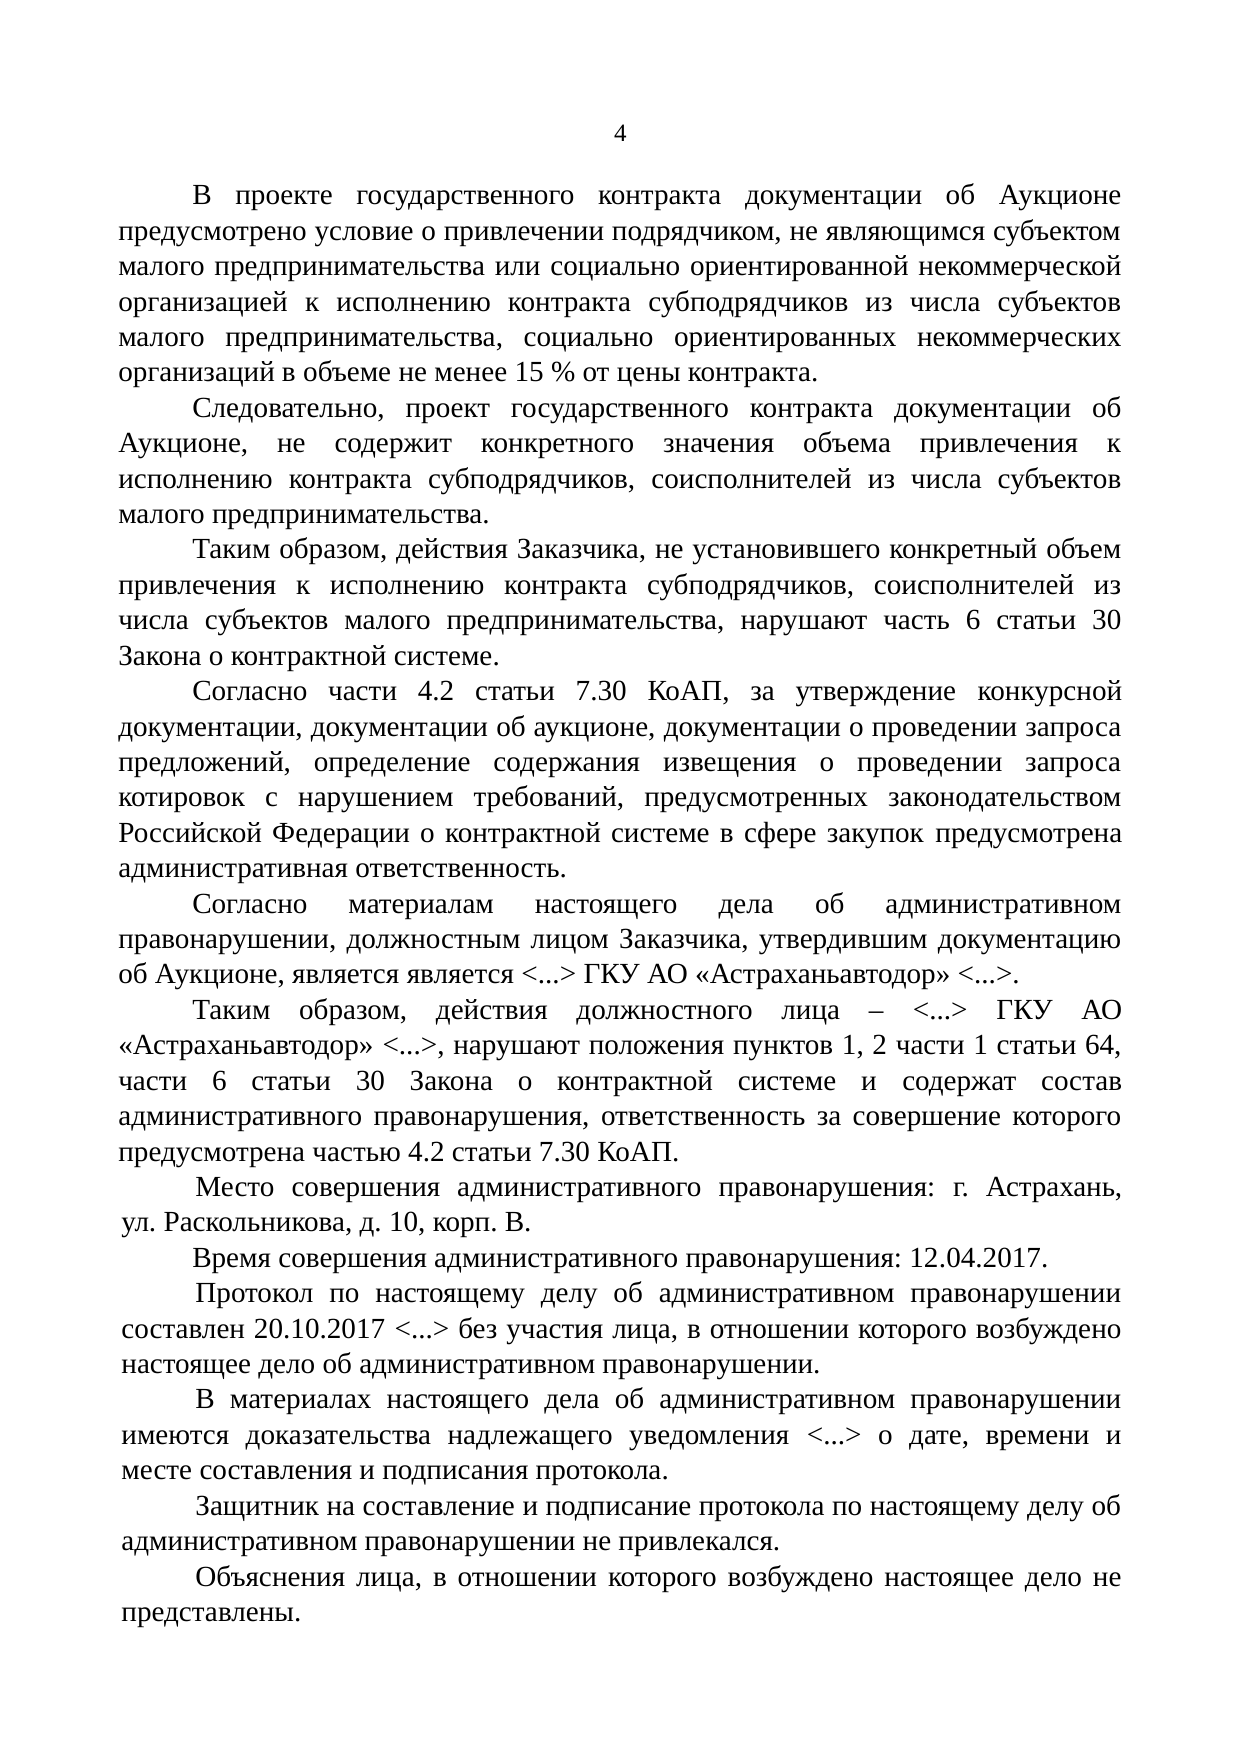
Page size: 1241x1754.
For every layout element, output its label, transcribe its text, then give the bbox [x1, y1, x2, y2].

text Объяснения лица, в отношении которого возбуждено настоящее дело не представлены. [121, 1558, 1122, 1628]
text В проекте государственного контракта документации об Аукционе предусмотрено условие о привлечении подрядчиком, не являющимся субъектом малого предпринимательства или социально ориентированной некоммерческой организацией к исполнению контракта субподрядчиков из числа субъектов малого предпринимательства, социально ориентированных некоммерческих организаций в объеме не менее 15 % от цены контракта. [118, 176, 1122, 389]
text Место совершения административного правонарушения: г. Астрахань, ул. Раскольникова, д. 10, корп. В. [121, 1168, 1122, 1239]
text Протокол по настоящему делу об административном правонарушении составлен 20.10.2017 <...> без участия лица, в отношении которого возбуждено настоящее дело об административном правонарушении. [121, 1274, 1122, 1381]
text Время совершения административного правонарушения: 12.04.2017. [118, 1239, 1122, 1274]
text Следовательно, проект государственного контракта документации об Аукционе, не содержит конкретного значения объема привлечения к исполнению контракта субподрядчиков, соисполнителей из числа субъектов малого предпринимательства. [118, 389, 1122, 531]
text В материалах настоящего дела об административном правонарушении имеются доказательства надлежащего уведомления <...> о дате, времени и месте составления и подписания протокола. [121, 1381, 1122, 1487]
text Таким образом, действия должностного лица – <...> ГКУ АО «Астраханьавтодор» <...>, нарушают положения пунктов 1, 2 части 1 статьи 64, части 6 статьи 30 Закона о контрактной системе и содержат состав административного правонарушения, ответственность за совершение которого предусмотрена частью 4.2 статьи 7.30 КоАП. [118, 991, 1122, 1168]
text Согласно материалам настоящего дела об административном правонарушении, должностным лицом Заказчика, утвердившим документацию об Аукционе, является является <...> ГКУ АО «Астраханьавтодор» <...>. [118, 885, 1122, 991]
text Защитник на составление и подписание протокола по настоящему делу об административном правонарушении не привлекался. [121, 1487, 1122, 1558]
text Согласно части 4.2 статьи 7.30 КоАП, за утверждение конкурсной документации, документации об аукционе, документации о проведении запроса предложений, определение содержания извещения о проведении запроса котировок с нарушением требований, предусмотренных законодательством Российской Федерации о контрактной системе в сфере закупок предусмотрена административная ответственность. [118, 672, 1122, 885]
text Таким образом, действия Заказчика, не установившего конкретный объем привлечения к исполнению контракта субподрядчиков, соисполнителей из числа субъектов малого предпринимательства, нарушают часть 6 статьи 30 Закона о контрактной системе. [118, 531, 1122, 672]
